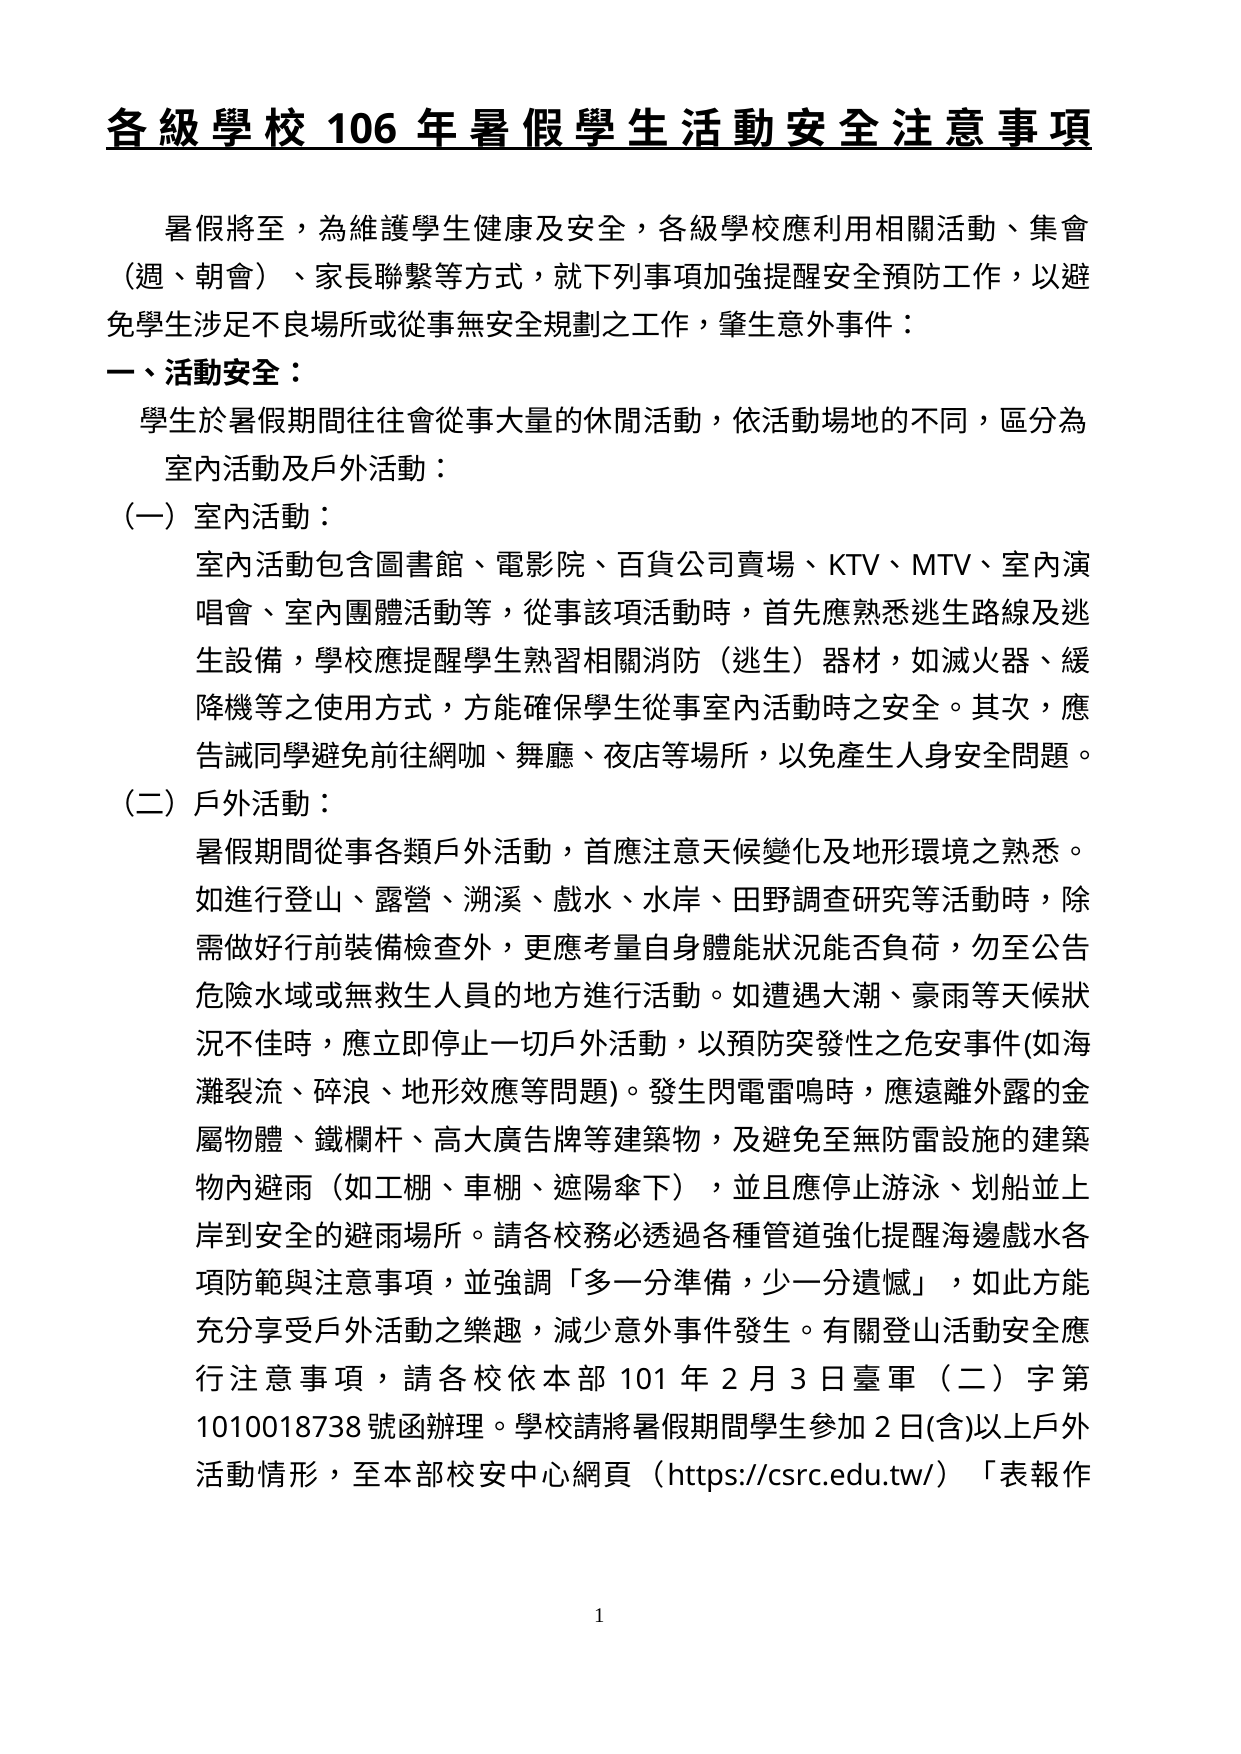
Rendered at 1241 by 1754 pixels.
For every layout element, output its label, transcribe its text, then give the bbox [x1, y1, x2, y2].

text 各級學校106年暑假學生活動安全注意事項 [106, 103, 1092, 147]
text （二）戶外活動： [106, 776, 1091, 824]
text 室內活動包含圖書館、電影院、百貨公司賣場、KTV、MTV、室內演唱會、室內團體活動等，從事該項活動時，首先應熟悉逃生路線及逃生設備，學校應提醒學生熟習相關消防（逃生）器材，如滅火器、緩降機等之使用方式，方能確保學生從事室內活動時之安全。其次，應告誡同學避免前往網咖、舞廳、夜店等場所，以免產生人身安全問題。 [195, 537, 1091, 776]
text （一）室內活動： [106, 489, 1091, 537]
text 暑假期間從事各類戶外活動，首應注意天候變化及地形環境之熟悉。如進行登山、露營、溯溪、戲水、水岸、田野調查研究等活動時，除需做好行前裝備檢查外，更應考量自身體能狀況能否負荷，勿至公告危險水域或無救生人員的地方進行活動。如遭遇大潮、豪雨等天候狀況不佳時，應立即停止一切戶外活動，以預防突發性之危安事件(如海灘裂流、碎浪、地形效應等問題)。發生閃電雷鳴時，應遠離外露的金屬物體、鐵欄杆、高大廣告牌等建築物，及避免至無防雷設施的建築物內避雨（如工棚、車棚、遮陽傘下），並且應停止游泳、划船並上岸到安全的避雨場所。請各校務必透過各種管道強化提醒海邊戲水各項防範與注意事項，並強調「多一分準備，少一分遺憾」，如此方能充分享受戶外活動之樂趣，減少意外事件發生。有關登山活動安全應行注意事項，請各校依本部101年2月3日臺軍（二）字第1010018738號函辦理。學校請將暑假期間學生參加2日(含)以上戶外活動情形，至本部校安中心網頁（https://csrc.edu.tw/）「表報作 [195, 824, 1091, 1495]
text 暑假將至，為維護學生健康及安全，各級學校應利用相關活動、集會（週、朝會）、家長聯繫等方式，就下列事項加強提醒安全預防工作，以避免學生涉足不良場所或從事無安全規劃之工作，肇生意外事件： [106, 201, 1092, 345]
text 一、活動安全： [106, 345, 1091, 393]
text 學生於暑假期間往往會從事大量的休閒活動，依活動場地的不同，區分為室內活動及戶外活動： [106, 393, 1091, 489]
